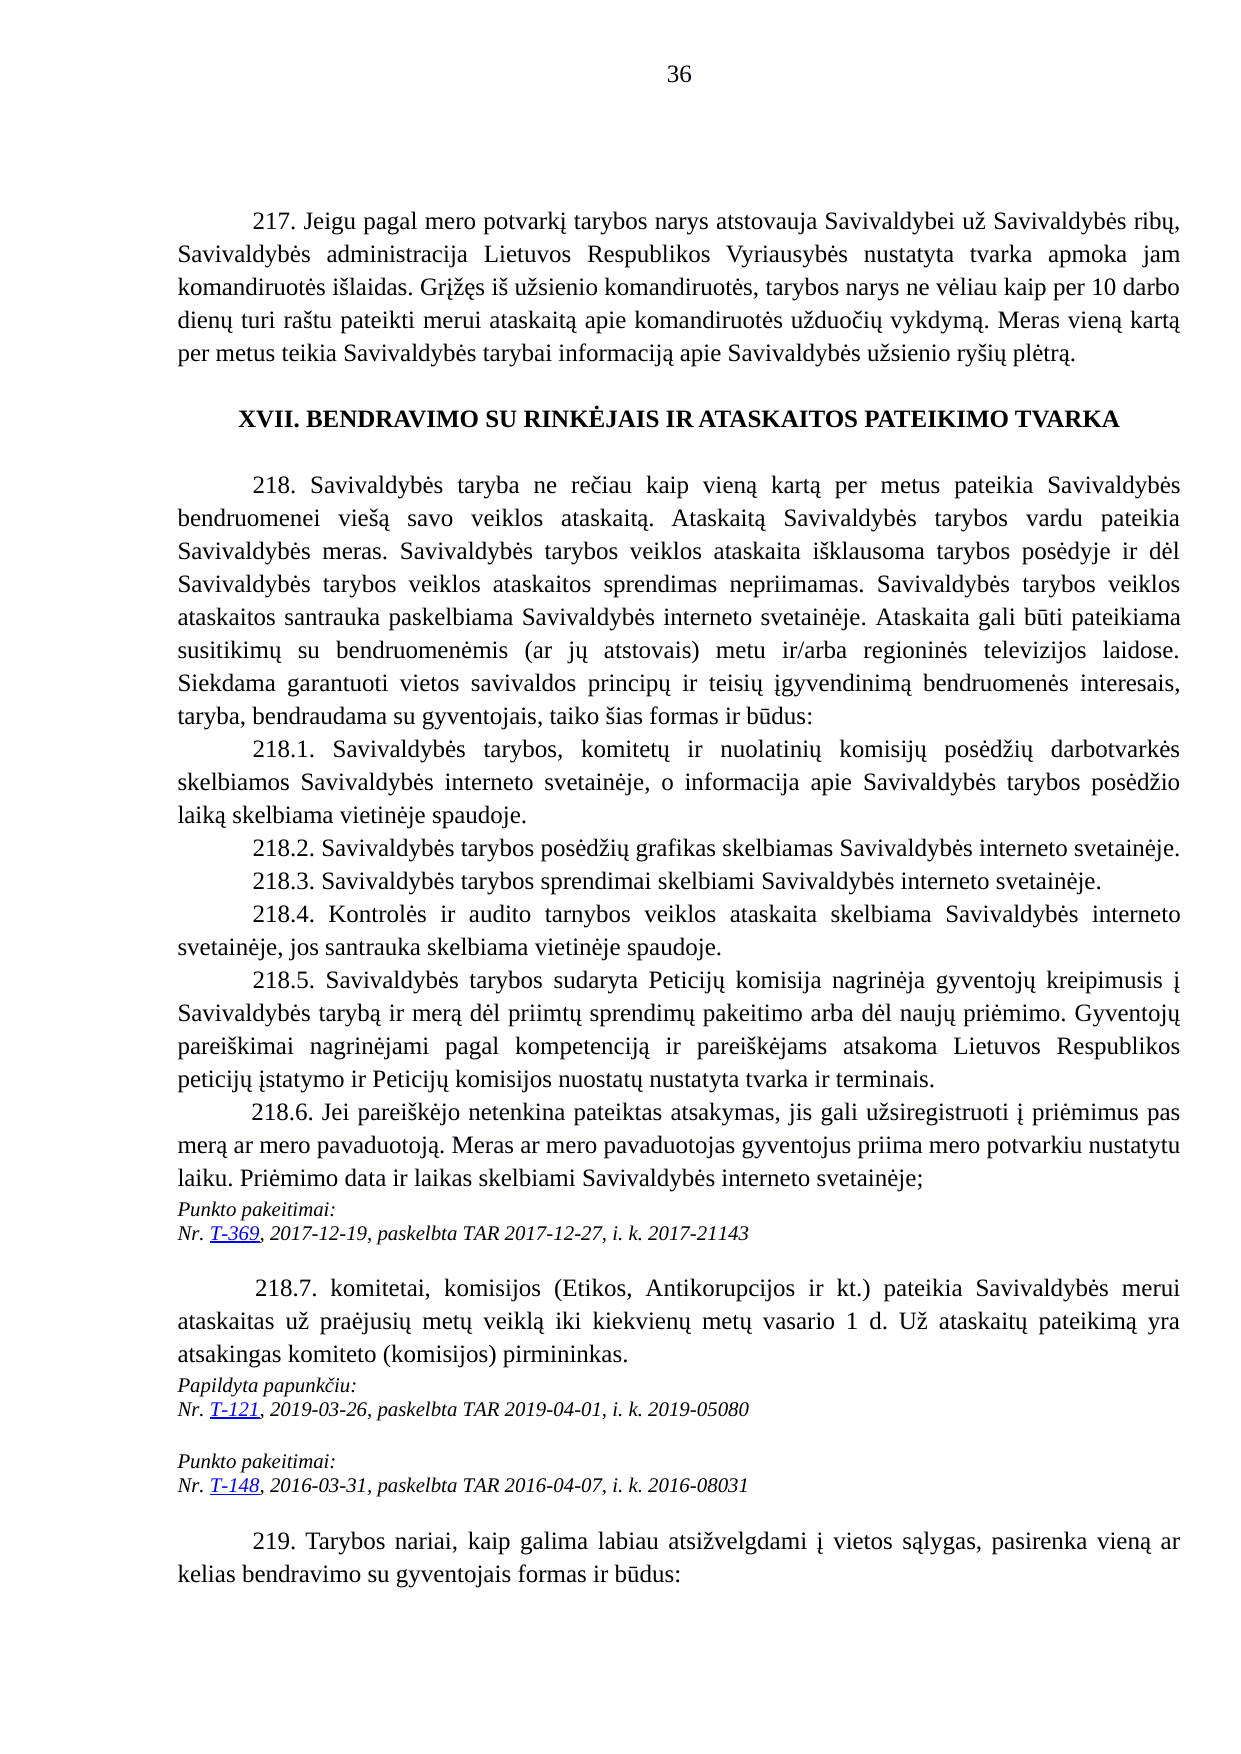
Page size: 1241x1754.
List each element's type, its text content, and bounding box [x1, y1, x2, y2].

text 218.3. Savivaldybės tarybos sprendimai skelbiami Savivaldybės interneto svetainėje. [177, 866, 1181, 895]
text 218.6. Jei pareiškėjo netenkina pateiktas atsakymas, jis gali užsiregistruoti į priėmimus pas merą ar mero pavaduotoją. Meras ar mero pavaduotojas gyventojus priima mero potvarkiu nustatytu laiku. Priėmimo data ir laikas skelbiami Savivaldybės interneto svetainėje; [177, 1097, 1181, 1192]
text 218.4. Kontrolės ir audito tarnybos veiklos ataskaita skelbiama Savivaldybės interneto svetainėje, jos santrauka skelbiama vietinėje spaudoje. [177, 899, 1181, 961]
text Punkto pakeitimai: [177, 1449, 1181, 1473]
text Nr. T-148, 2016-03-31, paskelbta TAR 2016-04-07, i. k. 2016-08031 [177, 1473, 1181, 1497]
text Nr. T-369, 2017-12-19, paskelbta TAR 2017-12-27, i. k. 2017-21143 [177, 1221, 1181, 1245]
text 218.7. komitetai, komisijos (Etikos, Antikorupcijos ir kt.) pateikia Savivaldybės merui ataskaitas už praėjusių metų veiklą iki kiekvienų metų vasario 1 d. Už ataskaitų pateikimą yra atsakingas komiteto (komisijos) pirmininkas. [177, 1273, 1181, 1368]
text 218.2. Savivaldybės tarybos posėdžių grafikas skelbiamas Savivaldybės interneto svetainėje. [177, 833, 1181, 862]
text 217. Jeigu pagal mero potvarkį tarybos narys atstovauja Savivaldybei už Savivaldybės ribų, Savivaldybės administracija Lietuvos Respublikos Vyriausybės nustatyta tvarka apmoka jam komandiruotės išlaidas. Grįžęs iš užsienio komandiruotės, tarybos narys ne vėliau kaip per 10 darbo dienų turi raštu pateikti merui ataskaitą apie komandiruotės užduočių vykdymą. Meras vieną kartą per metus teikia Savivaldybės tarybai informaciją apie Savivaldybės užsienio ryšių plėtrą. [177, 206, 1181, 367]
text Punkto pakeitimai: [177, 1197, 1181, 1221]
text 218.5. Savivaldybės tarybos sudaryta Peticijų komisija nagrinėja gyventojų kreipimusis į Savivaldybės tarybą ir merą dėl priimtų sprendimų pakeitimo arba dėl naujų priėmimo. Gyventojų pareiškimai nagrinėjami pagal kompetenciją ir pareiškėjams atsakoma Lietuvos Respublikos peticijų įstatymo ir Peticijų komisijos nuostatų nustatyta tvarka ir terminais. [177, 965, 1181, 1093]
text 218. Savivaldybės taryba ne rečiau kaip vieną kartą per metus pateikia Savivaldybės bendruomenei viešą savo veiklos ataskaitą. Ataskaitą Savivaldybės tarybos vardu pateikia Savivaldybės meras. Savivaldybės tarybos veiklos ataskaita išklausoma tarybos posėdyje ir dėl Savivaldybės tarybos veiklos ataskaitos sprendimas nepriimamas. Savivaldybės tarybos veiklos ataskaitos santrauka paskelbiama Savivaldybės interneto svetainėje. Ataskaita gali būti pateikiama susitikimų su bendruomenėmis (ar jų atstovais) metu ir/arba regioninės televizijos laidose. Siekdama garantuoti vietos savivaldos principų ir teisių įgyvendinimą bendruomenės interesais, taryba, bendraudama su gyventojais, taiko šias formas ir būdus: [177, 470, 1181, 730]
text Nr. T-121, 2019-03-26, paskelbta TAR 2019-04-01, i. k. 2019-05080 [177, 1397, 1181, 1421]
text 219. Tarybos nariai, kaip galima labiau atsižvelgdami į vietos sąlygas, pasirenka vieną ar kelias bendravimo su gyventojais formas ir būdus: [177, 1526, 1181, 1588]
text XVII. BENDRAVIMO SU RINKĖJAIS IR ATASKAITOS PATEIKIMO TVARKA [177, 404, 1181, 433]
text 218.1. Savivaldybės tarybos, komitetų ir nuolatinių komisijų posėdžių darbotvarkės skelbiamos Savivaldybės interneto svetainėje, o informacija apie Savivaldybės tarybos posėdžio laiką skelbiama vietinėje spaudoje. [177, 734, 1181, 829]
text Papildyta papunkčiu: [177, 1372, 1181, 1397]
